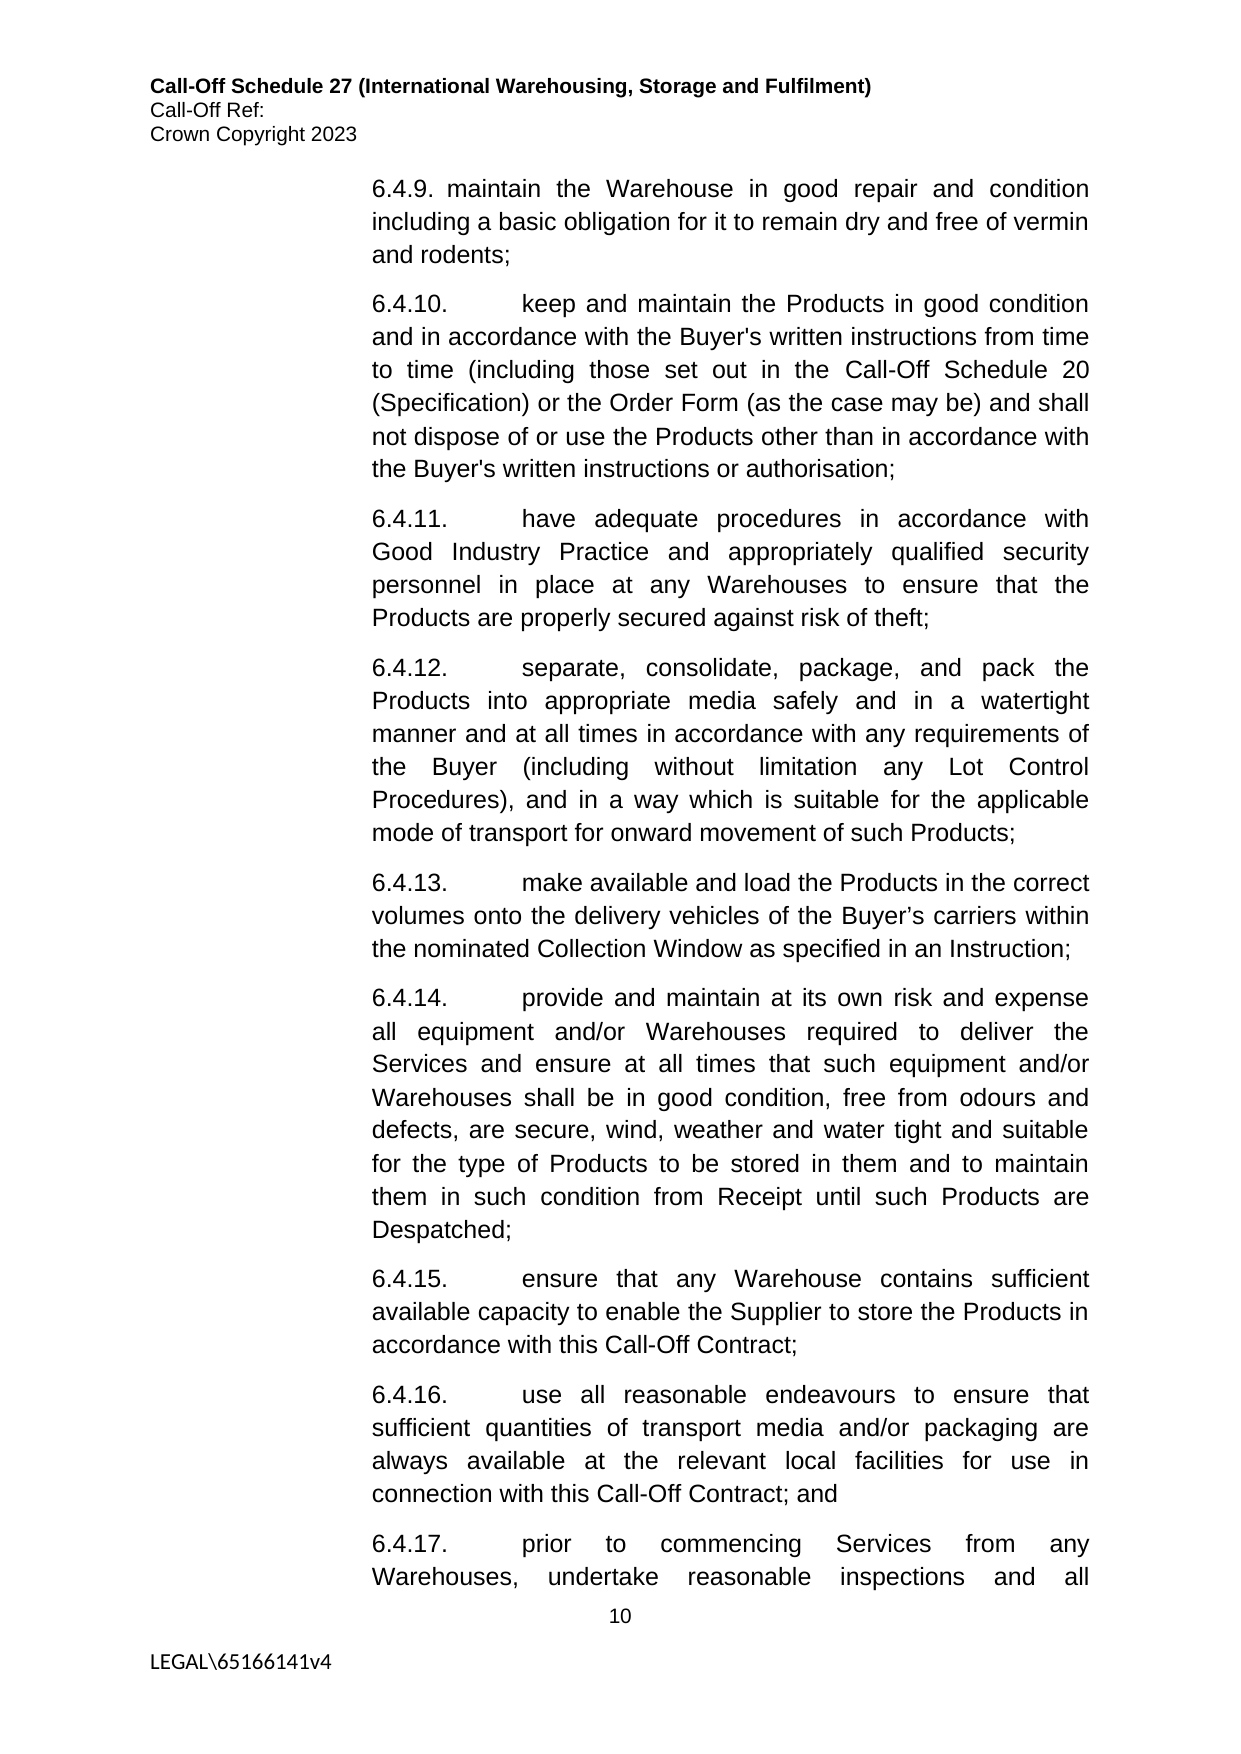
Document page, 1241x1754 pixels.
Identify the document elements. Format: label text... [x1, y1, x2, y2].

list separate, consolidate, package, and pack the Products into appropriate media safely and in a watertight manner and at all times in accordance with any requirements of the Buyer (including without limitation any Lot Control Procedures), and in a way which is suitable for the applicable mode of transport for onward movement of such Products; [372, 653, 1090, 847]
list maintain the Warehouse in good repair and condition including a basic obligation for it to remain dry and free of vermin and rodents; [372, 174, 1090, 268]
list have adequate procedures in accordance with Good Industry Practice and appropriately qualified security personnel in place at any Warehouses to ensure that the Products are properly secured against risk of theft; [372, 504, 1090, 632]
list use all reasonable endeavours to ensure that sufficient quantities of transport media and/or packaging are always available at the relevant local facilities for use in connection with this Call-Off Contract; and [372, 1380, 1090, 1508]
list make available and load the Products in the correct volumes onto the delivery vehicles of the Buyer’s carriers within the nominated Collection Window as specified in an Instruction; [372, 868, 1090, 962]
list ensure that any Warehouse contains sufficient available capacity to enable the Supplier to store the Products in accordance with this Call-Off Contract; [372, 1264, 1090, 1359]
list provide and maintain at its own risk and expense all equipment and/or Warehouses required to deliver the Services and ensure at all times that such equipment and/or Warehouses shall be in good condition, free from odours and defects, are secure, wind, weather and water tight and suitable for the type of Products to be stored in them and to maintain them in such condition from Receipt until such Products are Despatched; [372, 983, 1090, 1243]
list keep and maintain the Products in good condition and in accordance with the Buyer's written instructions from time to time (including those set out in the Call-Off Schedule 20 (Specification) or the Order Form (as the case may be) and shall not dispose of or use the Products other than in accordance with the Buyer's written instructions or authorisation; [372, 289, 1090, 483]
list prior to commencing Services from any Warehouses, undertake reasonable inspections and all [372, 1529, 1090, 1591]
